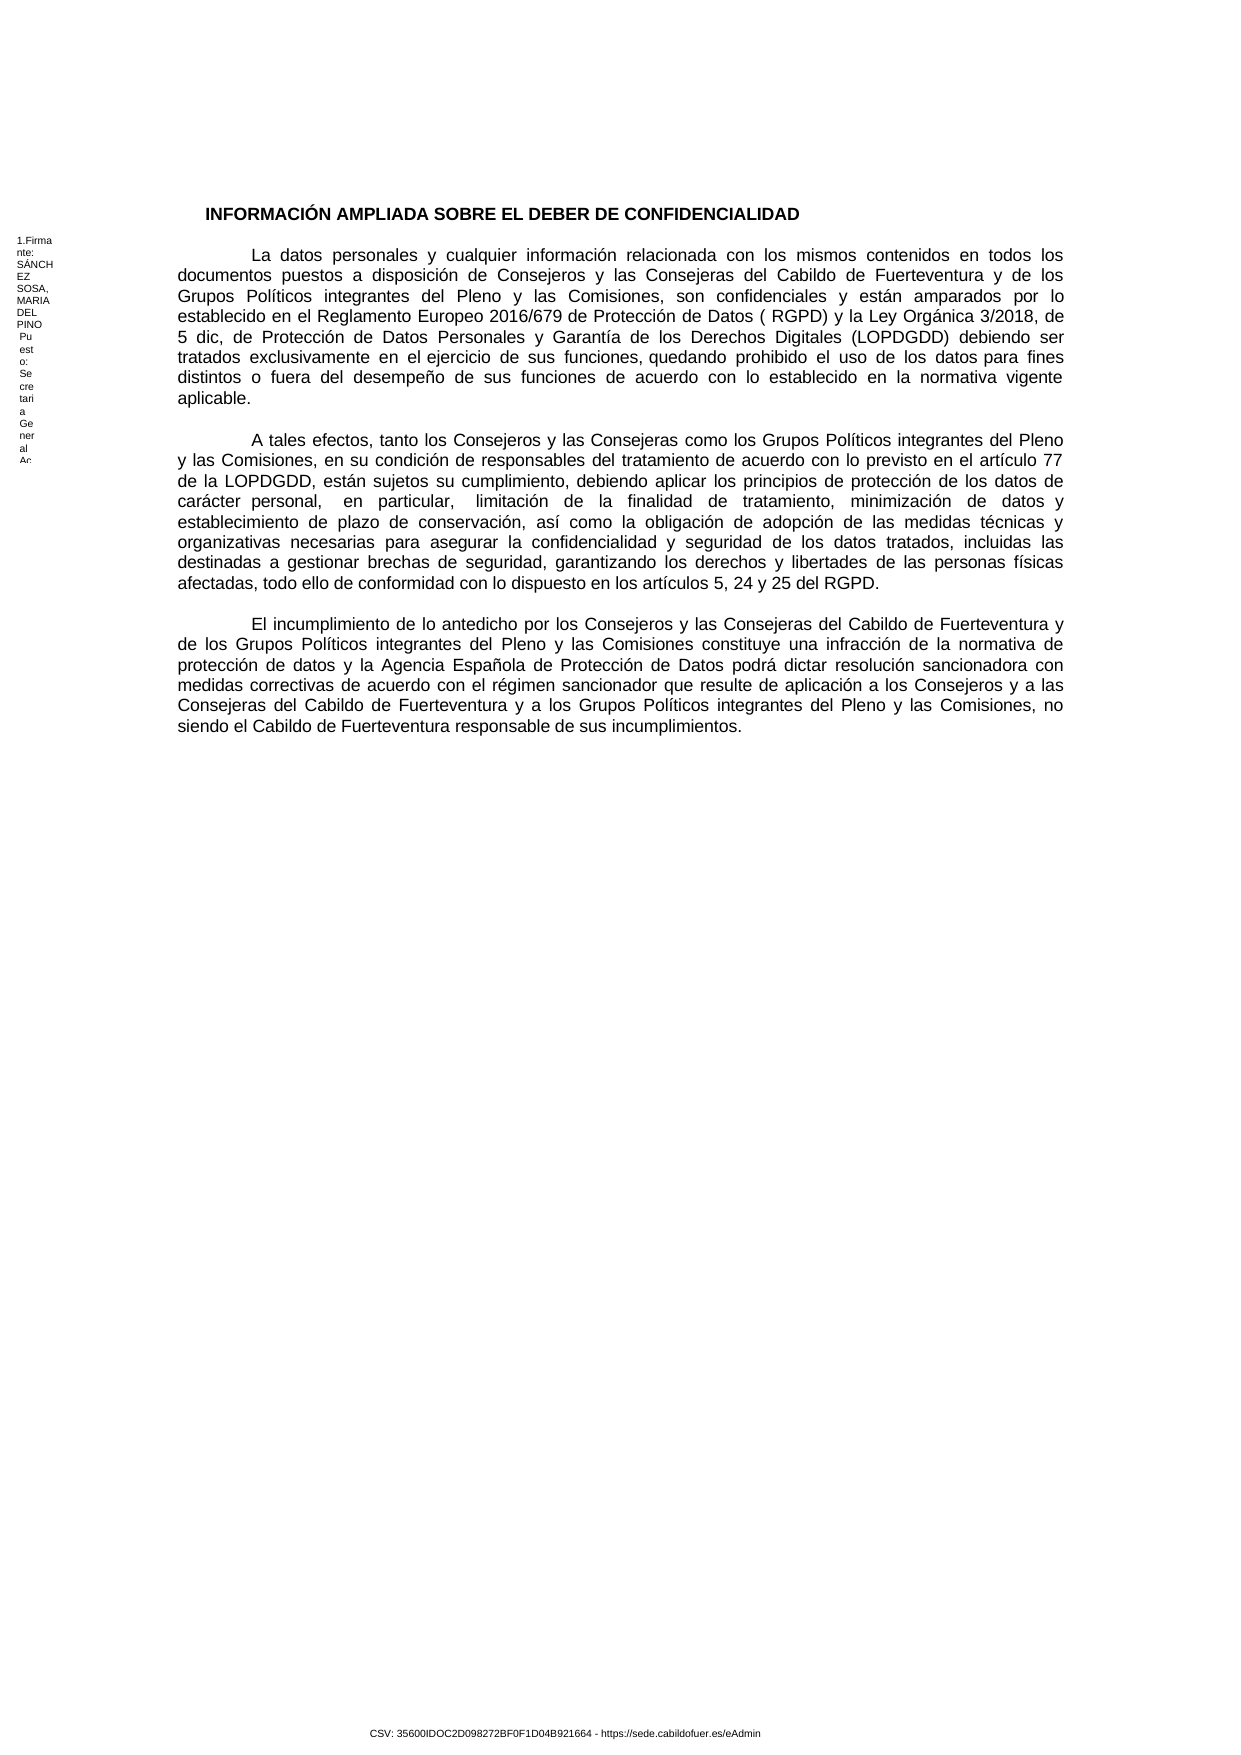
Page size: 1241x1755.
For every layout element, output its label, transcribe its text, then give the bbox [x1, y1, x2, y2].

text 1.Firmante: SÁNCHEZ SOSA,MARIA DEL PINO [17, 234, 54, 330]
text Puesto: Secretaria General Acctal. del Pleno Fecha Firma: 23/09/2025 13:36:12 [19, 331, 37, 463]
text La datos personales y cualquier información relacionada con los mismos contenidos en todos los documentos puestos a disposición de Consejeros y las Consejeras del Cabildo de Fuerteventura y de los Grupos Políticos integrantes del Pleno y las Comisiones, son confidenciales y están amparados por lo establecido en el Reglamento Europeo 2016/679 de Protección de Datos ( RGPD) y la Ley Orgánica 3/2018, de 5 dic, de Protección de Datos Personales y Garantía de los Derechos Digitales (LOPDGDD) debiendo ser tratados exclusivamente en el ejercicio de sus funciones, quedando prohibido el uso de los datos para fines distintos o fuera del desempeño de sus funciones de acuerdo con lo establecido en la normativa vigente aplicable. [177, 245, 1064, 408]
text A tales efectos, tanto los Consejeros y las Consejeras como los Grupos Políticos integrantes del Pleno y las Comisiones, en su condición de responsables del tratamiento de acuerdo con lo previsto en el artículo 77 de la LOPDGDD, están sujetos su cumplimiento, debiendo aplicar los principios de protección de los datos de carácter personal, en particular, limitación de la finalidad de tratamiento, minimización de datos y establecimiento de plazo de conservación, así como la obligación de adopción de las medidas técnicas y organizativas necesarias para asegurar la confidencialidad y seguridad de los datos tratados, incluidas las destinadas a gestionar brechas de seguridad, garantizando los derechos y libertades de las personas físicas afectadas, todo ello de conformidad con lo dispuesto en los artículos 5, 24 y 25 del RGPD. [177, 430, 1064, 593]
text INFORMACIÓN AMPLIADA SOBRE EL DEBER DE CONFIDENCIALIDAD [205, 204, 1241, 224]
text El incumplimiento de lo antedicho por los Consejeros y las Consejeras del Cabildo de Fuerteventura y de los Grupos Políticos integrantes del Pleno y las Comisiones constituye una infracción de la normativa de protección de datos y la Agencia Española de Protección de Datos podrá dictar resolución sancionadora con medidas correctivas de acuerdo con el régimen sancionador que resulte de aplicación a los Consejeros y a las Consejeras del Cabildo de Fuerteventura y a los Grupos Políticos integrantes del Pleno y las Comisiones, no siendo el Cabildo de Fuerteventura responsable de sus incumplimientos. [177, 613, 1064, 736]
